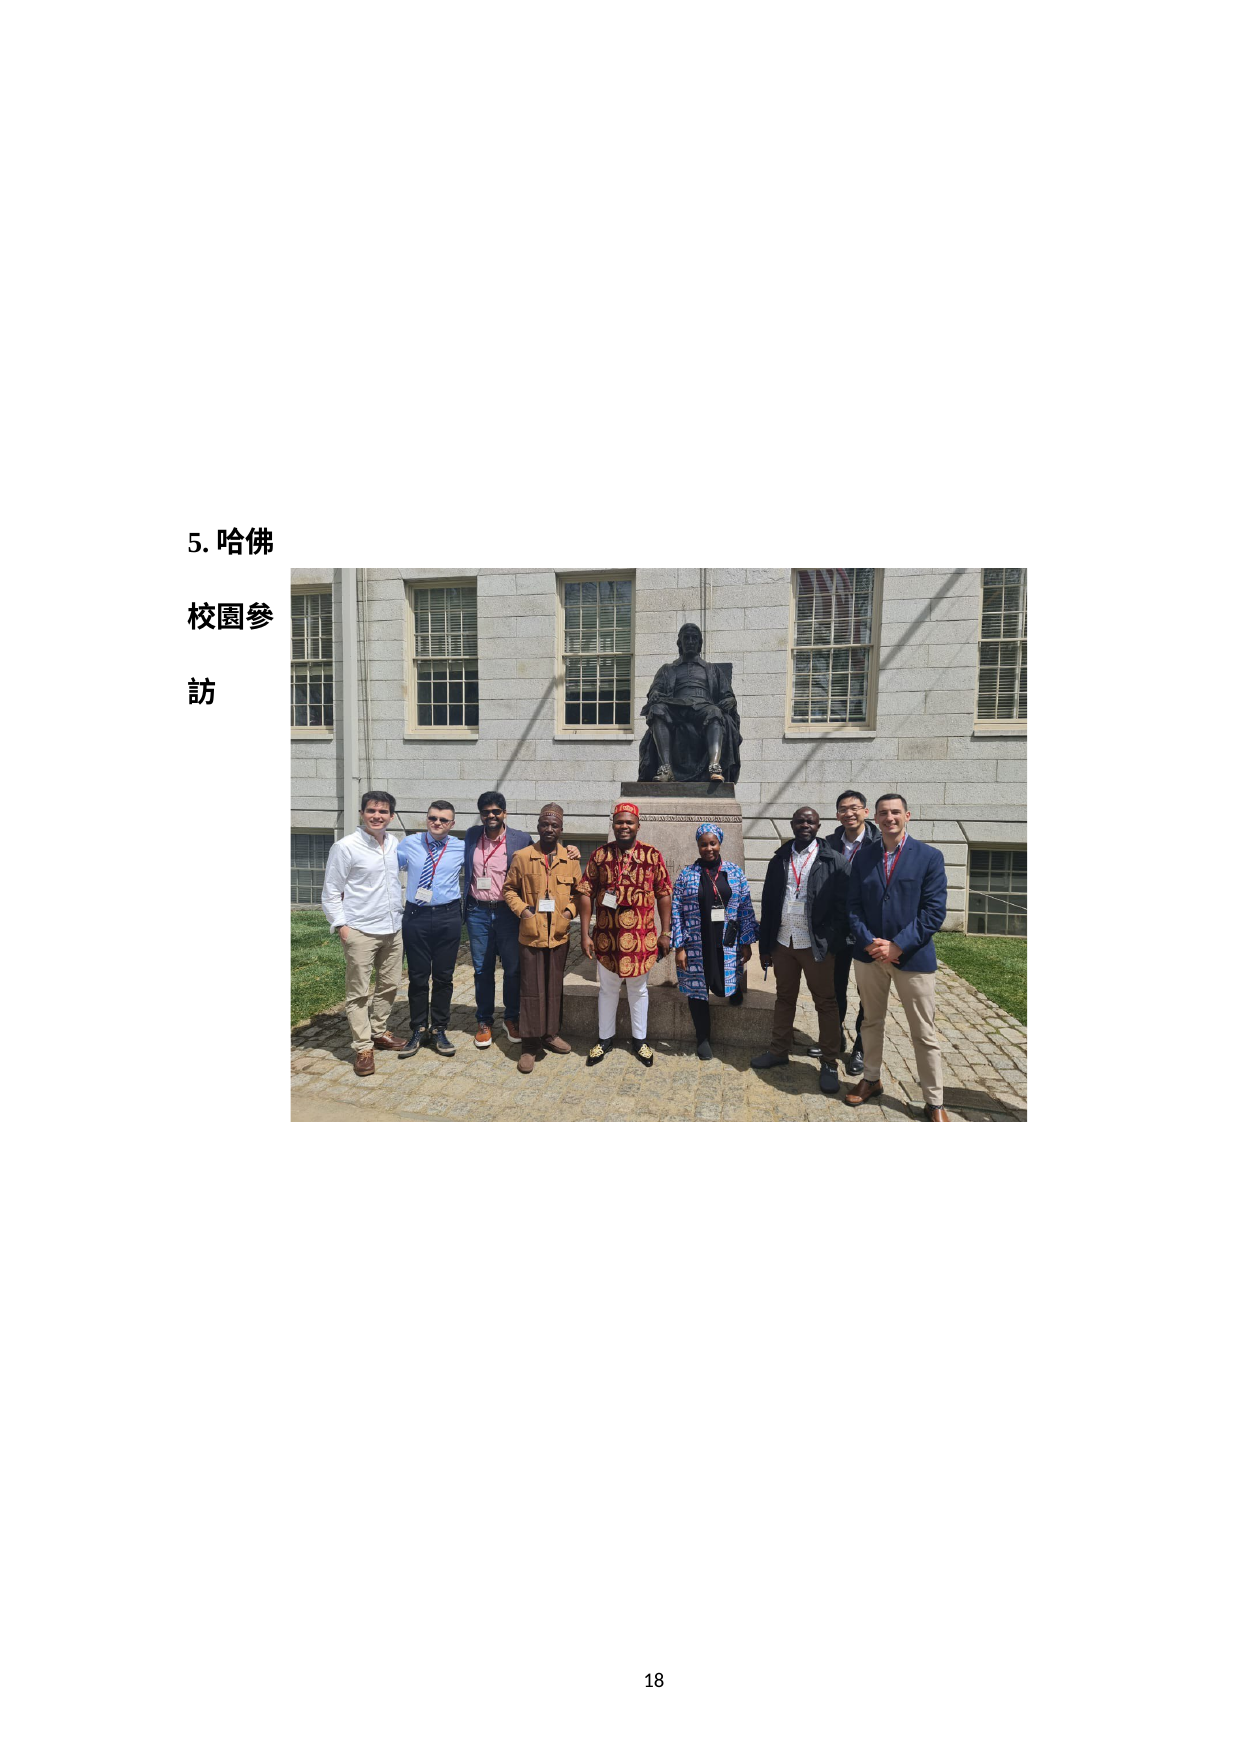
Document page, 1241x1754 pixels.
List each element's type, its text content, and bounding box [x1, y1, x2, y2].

text 5. 哈佛校園參訪 [187, 502, 1120, 727]
picture [290, 568, 1028, 1122]
